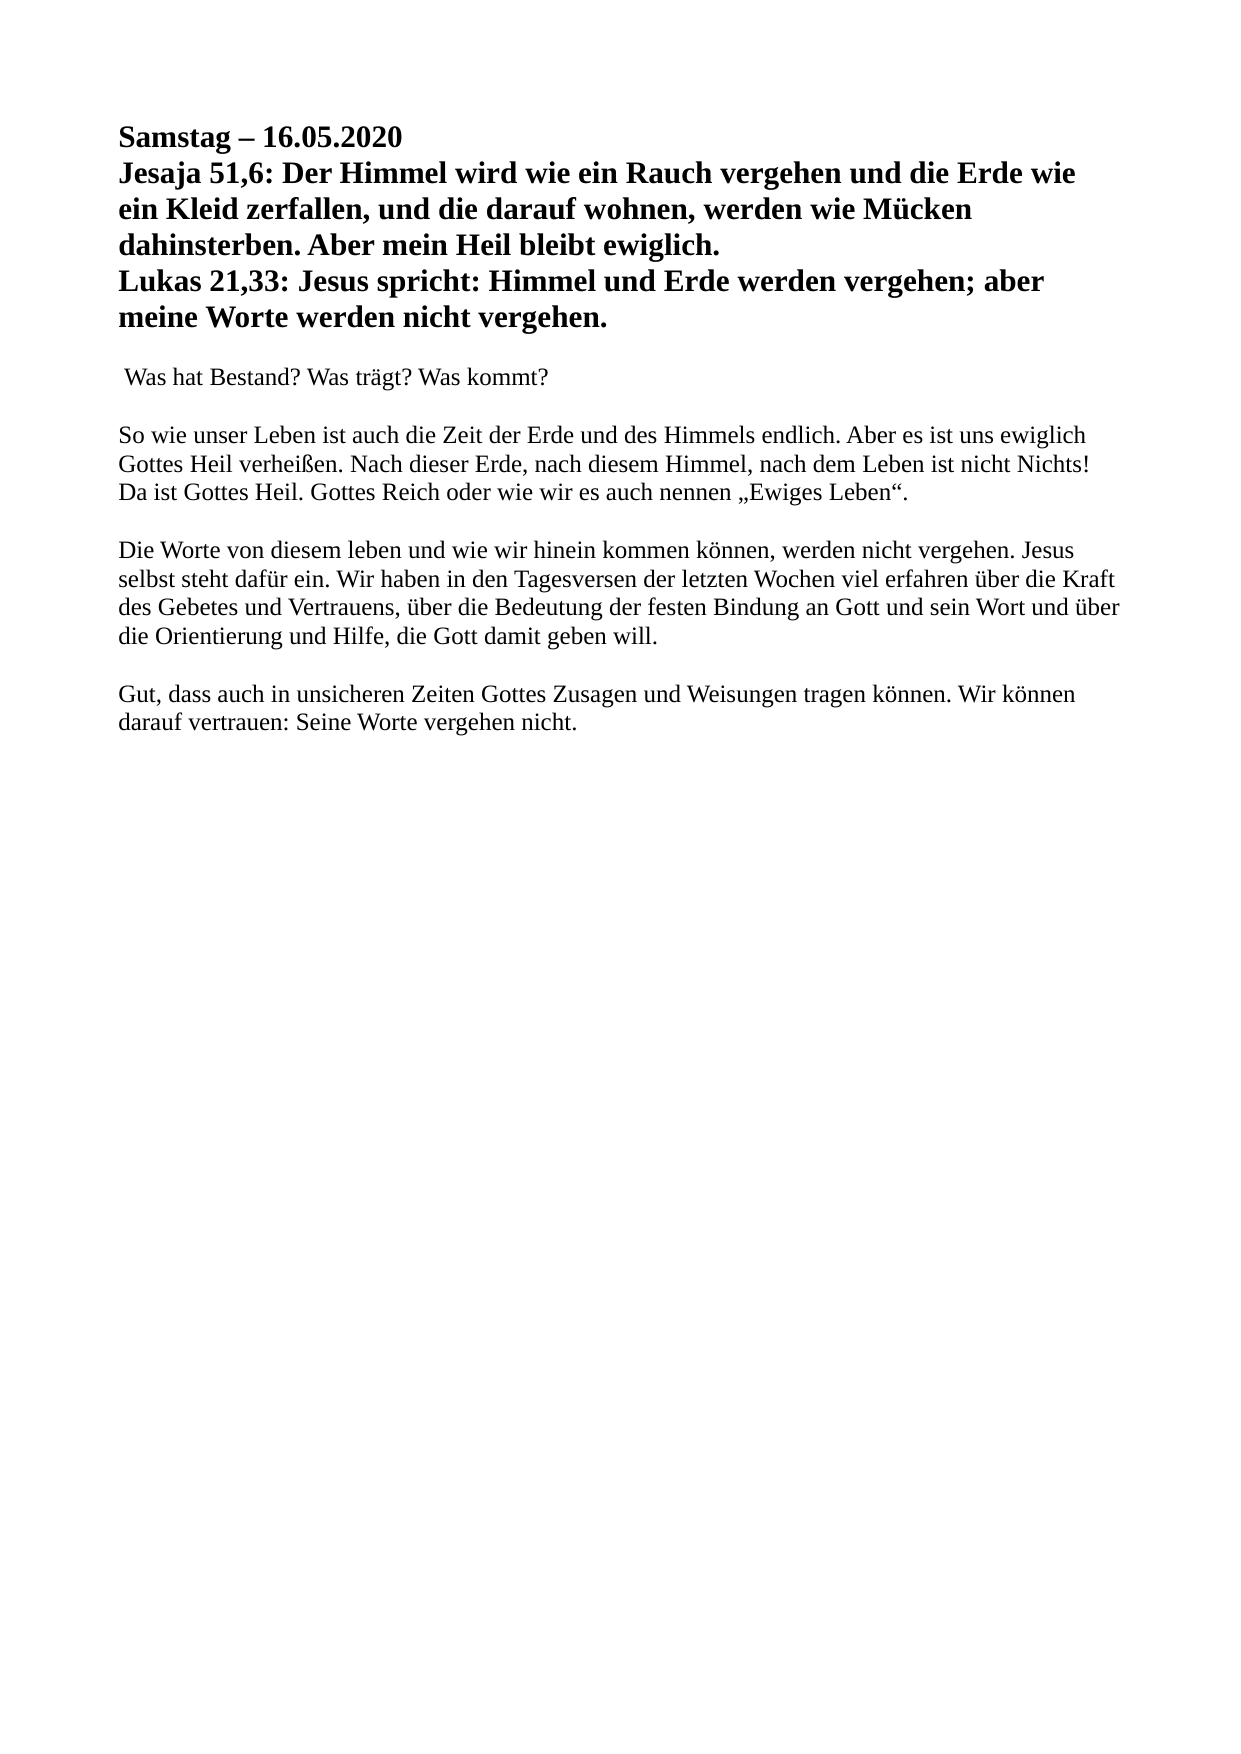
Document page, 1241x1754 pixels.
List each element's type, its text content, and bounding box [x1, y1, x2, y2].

text Was hat Bestand? Was trägt? Was kommt? [118, 362, 1122, 391]
text Lukas 21,33: Jesus spricht: Himmel und Erde werden vergehen; aber meine Worte werden nicht vergehen. [118, 262, 1122, 334]
text Samstag – 16.05.2020 [118, 118, 1122, 154]
text So wie unser Leben ist auch die Zeit der Erde und des Himmels endlich. Aber es ist uns ewiglich Gottes Heil verheißen. Nach dieser Erde, nach diesem Himmel, nach dem Leben ist nicht Nichts! Da ist Gottes Heil. Gottes Reich oder wie wir es auch nennen „Ewiges Leben“. [118, 420, 1122, 506]
text Jesaja 51,6: Der Himmel wird wie ein Rauch vergehen und die Erde wie ein Kleid zerfallen, und die darauf wohnen, werden wie Mücken dahinsterben. Aber mein Heil bleibt ewiglich. [118, 154, 1122, 262]
text Die Worte von diesem leben und wie wir hinein kommen können, werden nicht vergehen. Jesus selbst steht dafür ein. Wir haben in den Tagesversen der letzten Wochen viel erfahren über die Kraft des Gebetes und Vertrauens, über die Bedeutung der festen Bindung an Gott und sein Wort und über die Orientierung und Hilfe, die Gott damit geben will. [118, 535, 1122, 650]
text Gut, dass auch in unsicheren Zeiten Gottes Zusagen und Weisungen tragen können. Wir können darauf vertrauen: Seine Worte vergehen nicht. [118, 679, 1122, 736]
